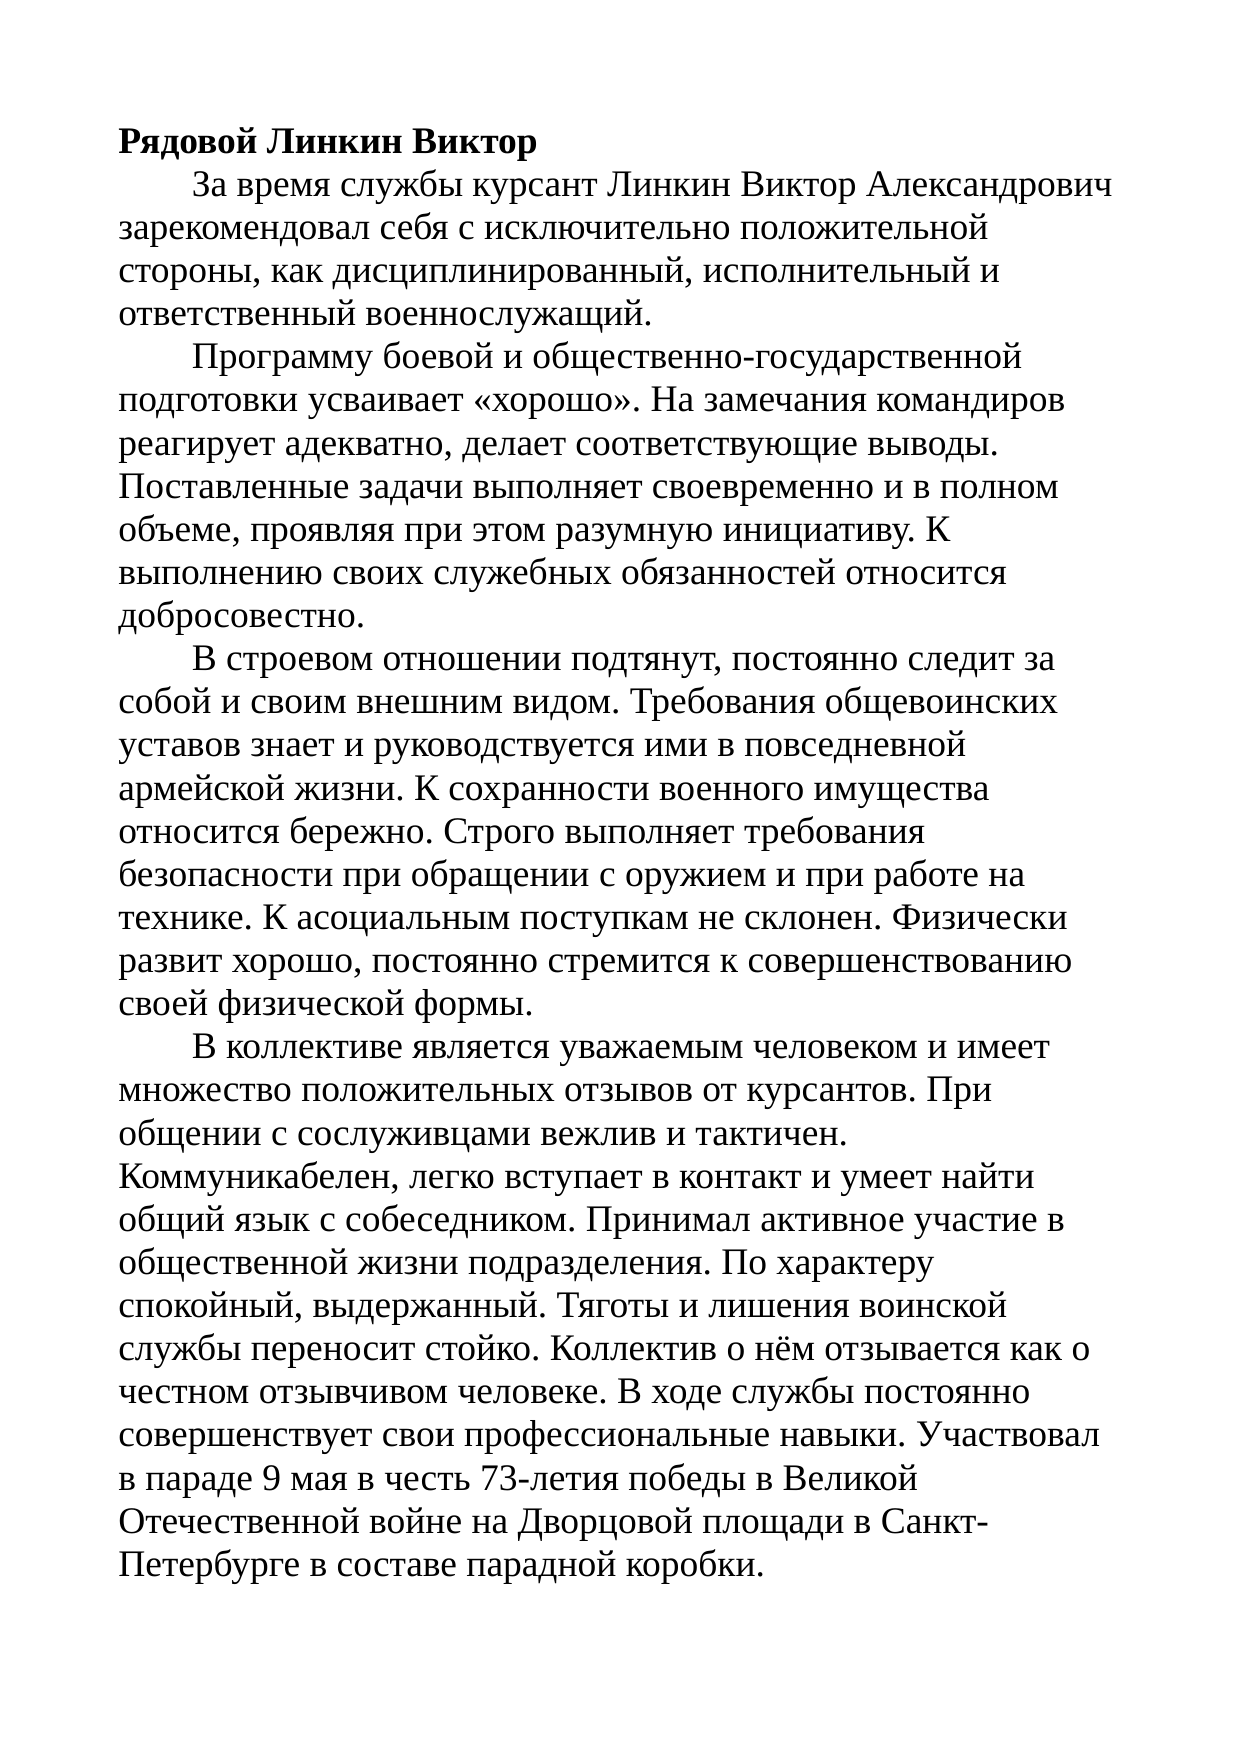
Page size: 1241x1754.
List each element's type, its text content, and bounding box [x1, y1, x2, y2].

text За время службы курсант Линкин Виктор Александрович зарекомендовал себя с исключительно положительной стороны, как дисциплинированный, исполнительный и ответственный военнослужащий. [118, 161, 1122, 334]
text В коллективе является уважаемым человеком и имеет множество положительных отзывов от курсантов. При общении с сослуживцами вежлив и тактичен. Коммуникабелен, легко вступает в контакт и умеет найти общий язык с собеседником. Принимал активное участие в общественной жизни подразделения. По характеру спокойный, выдержанный. Тяготы и лишения воинской службы переносит стойко. Коллектив о нём отзывается как о честном отзывчивом человеке. В ходе службы постоянно совершенствует свои профессиональные навыки. Участвовал в параде 9 мая в честь 73-летия победы в Великой Отечественной войне на Дворцовой площади в Санкт-Петербурге в составе парадной коробки. [118, 1024, 1122, 1584]
text В строевом отношении подтянут, постоянно следит за собой и своим внешним видом. Требования общевоинских уставов знает и руководствуется ими в повседневной армейской жизни. К сохранности военного имущества относится бережно. Строго выполняет требования безопасности при обращении с оружием и при работе на технике. К асоциальным поступкам не склонен. Физически развит хорошо, постоянно стремится к совершенствованию своей физической формы. [118, 636, 1122, 1024]
text Рядовой Линкин Виктор [118, 118, 1122, 161]
text Программу боевой и общественно-государственной подготовки усваивает «хорошо». На замечания командиров реагирует адекватно, делает соответствующие выводы. Поставленные задачи выполняет своевременно и в полном объеме, проявляя при этом разумную инициативу. К выполнению своих служебных обязанностей относится добросовестно. [118, 334, 1122, 636]
